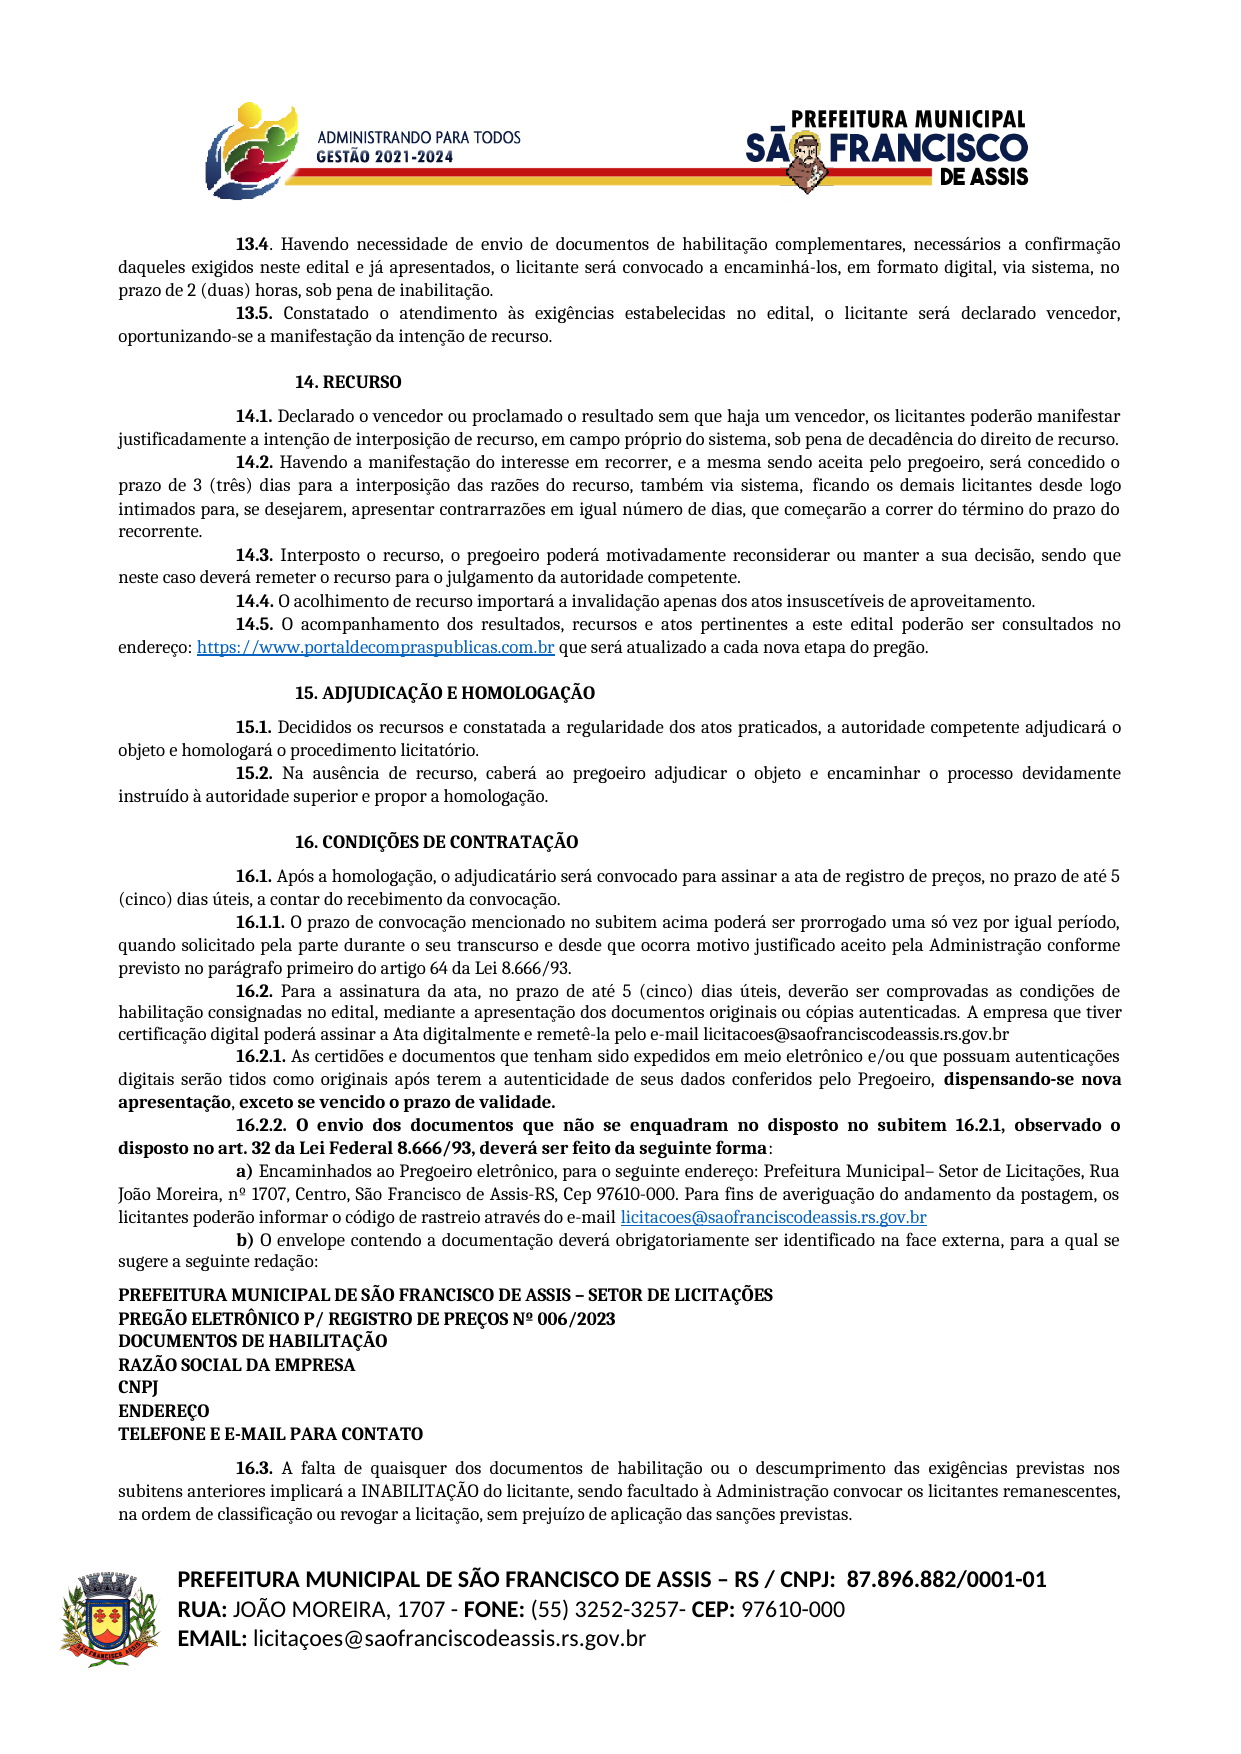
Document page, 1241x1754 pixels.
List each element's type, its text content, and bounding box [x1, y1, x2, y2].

text DOCUMENTOS DE HABILITAÇÃO [118, 1331, 1122, 1353]
text 16.2.2. O envio dos documentos que não se enquadram no disposto no subitem 16.2.1, observado o disposto no art. 32 da Lei Federal 8.666/93, deverá ser feito da seguinte forma: [118, 1114, 1122, 1159]
text 15.2. Na ausência de recurso, caberá ao pregoeiro adjudicar o objeto e encaminhar o processo devidamente instruído à autoridade superior e propor a homologação. [118, 762, 1122, 807]
text b) O envelope contendo a documentação deverá obrigatoriamente ser identificado na face externa, para a qual se sugere a seguinte redação: [118, 1229, 1122, 1272]
text 14. RECURSO [118, 372, 1122, 393]
text 16.2.1. As certidões e documentos que tenham sido expedidos em meio eletrônico e/ou que possuam autenticações digitais serão tidos como originais após terem a autenticidade de seus dados conferidos pelo Pregoeiro, dispensando-se nova apresentação, exceto se vencido o prazo de validade. [118, 1045, 1122, 1113]
text 16.2. Para a assinatura da ata, no prazo de até 5 (cinco) dias úteis, deverão ser comprovadas as condições de habilitação consignadas no edital, mediante a apresentação dos documentos originais ou cópias autenticadas. A empresa que tiver certificação digital poderá assinar a Ata digitalmente e remetê-la pelo e-mail licitacoes@saofranciscodeassis.rs.gov.br [118, 981, 1122, 1045]
text PREGÃO ELETRÔNICO P/ REGISTRO DE PREÇOS Nº 006/2023 [118, 1308, 1122, 1329]
text 14.5. O acompanhamento dos resultados, recursos e atos pertinentes a este edital poderão ser consultados no endereço: https://www.portaldecompraspublicas.com.br que será atualizado a cada nova etapa do pregão. [118, 613, 1122, 658]
text RAZÃO SOCIAL DA EMPRESA [118, 1354, 1122, 1376]
text 14.2. Havendo a manifestação do interesse em recorrer, e a mesma sendo aceita pelo pregoeiro, será concedido o prazo de 3 (três) dias para a interposição das razões do recurso, também via sistema, ficando os demais licitantes desde logo intimados para, se desejarem, apresentar contrarrazões em igual número de dias, que começarão a correr do término do prazo do recorrente. [118, 452, 1122, 543]
text 16. CONDIÇÕES DE CONTRATAÇÃO [118, 831, 1122, 853]
text 16.3. A falta de quaisquer dos documentos de habilitação ou o descumprimento das exigências previstas nos subitens anteriores implicará a INABILITAÇÃO do licitante, sendo facultado à Administração convocar os licitantes remanescentes, na ordem de classificação ou revogar a licitação, sem prejuízo de aplicação das sanções previstas. [118, 1457, 1122, 1525]
text 14.4. O acolhimento de recurso importará a invalidação apenas dos atos insuscetíveis de aproveitamento. [118, 590, 1122, 612]
text 14.3. Interposto o recurso, o pregoeiro poderá motivadamente reconsiderar ou manter a sua decisão, sendo que neste caso deverá remeter o recurso para o julgamento da autoridade competente. [118, 544, 1122, 589]
text 16.1.1. O prazo de convocação mencionado no subitem acima poderá ser prorrogado uma só vez por igual período, quando solicitado pela parte durante o seu transcurso e desde que ocorra motivo justificado aceito pela Administração conforme previsto no parágrafo primeiro do artigo 64 da Lei 8.666/93. [118, 911, 1122, 979]
text 13.5. Constatado o atendimento às exigências estabelecidas no edital, o licitante será declarado vencedor, oportunizando-se a manifestação da intenção de recurso. [118, 303, 1122, 347]
text CNPJ [118, 1377, 1122, 1399]
text ENDEREÇO [118, 1400, 1122, 1422]
text 13.4. Havendo necessidade de envio de documentos de habilitação complementares, necessários a confirmação daqueles exigidos neste edital e já apresentados, o licitante será convocado a encaminhá-los, em formato digital, via sistema, no prazo de 2 (duas) horas, sob pena de inabilitação. [118, 234, 1122, 301]
text 16.1. Após a homologação, o adjudicatário será convocado para assinar a ata de registro de preços, no prazo de até 5 (cinco) dias úteis, a contar do recebimento da convocação. [118, 865, 1122, 910]
text 14.1. Declarado o vencedor ou proclamado o resultado sem que haja um vencedor, os licitantes poderão manifestar justificadamente a intenção de interposição de recurso, em campo próprio do sistema, sob pena de decadência do direito de recurso. [118, 406, 1122, 451]
text 15.1. Decididos os recursos e constatada a regularidade dos atos praticados, a autoridade competente adjudicará o objeto e homologará o procedimento licitatório. [118, 716, 1122, 761]
text a) Encaminhados ao Pregoeiro eletrônico, para o seguinte endereço: Prefeitura Municipal– Setor de Licitações, Rua João Moreira, nº 1707, Centro, São Francisco de Assis-RS, Cep 97610-000. Para fins de averiguação do andamento da postagem, os licitantes poderão informar o código de rastreio através do e-mail licitacoes@saofranciscodeassis.rs.gov.br [118, 1160, 1122, 1228]
text 15. ADJUDICAÇÃO E HOMOLOGAÇÃO [118, 682, 1122, 704]
text TELEFONE E E-MAIL PARA CONTATO [118, 1423, 1122, 1445]
text PREFEITURA MUNICIPAL DE SÃO FRANCISCO DE ASSIS – SETOR DE LICITAÇÕES [118, 1285, 1122, 1307]
